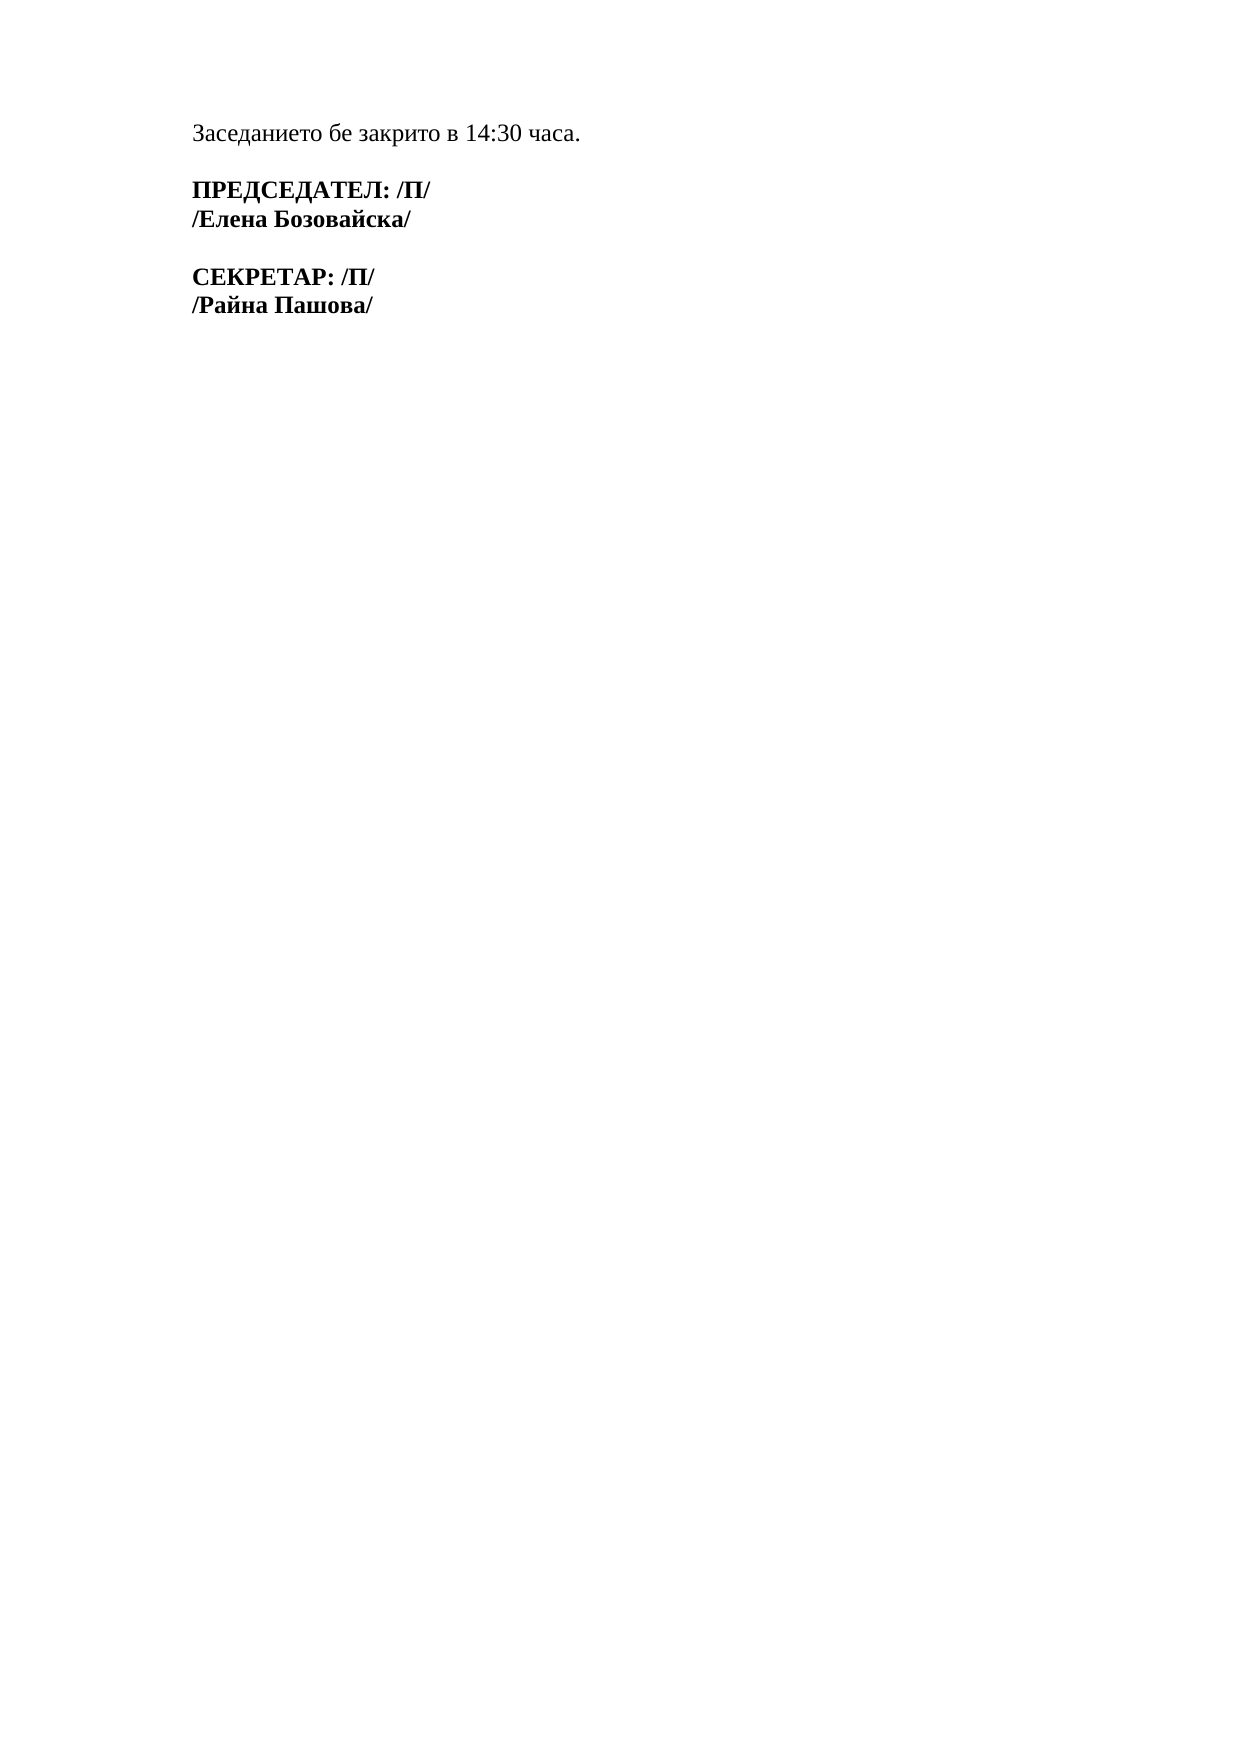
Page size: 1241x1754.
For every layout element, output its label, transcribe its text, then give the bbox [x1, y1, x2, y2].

text СЕКРЕТАР: /П/ [118, 262, 1122, 291]
text /Елена Бозовайска/ [118, 204, 1122, 233]
text /Райна Пашова/ [118, 291, 1122, 319]
text ПРЕДСЕДАТЕЛ: /П/ [118, 176, 1122, 204]
text Заседанието бе закрито в 14:30 часа. [118, 118, 1122, 147]
